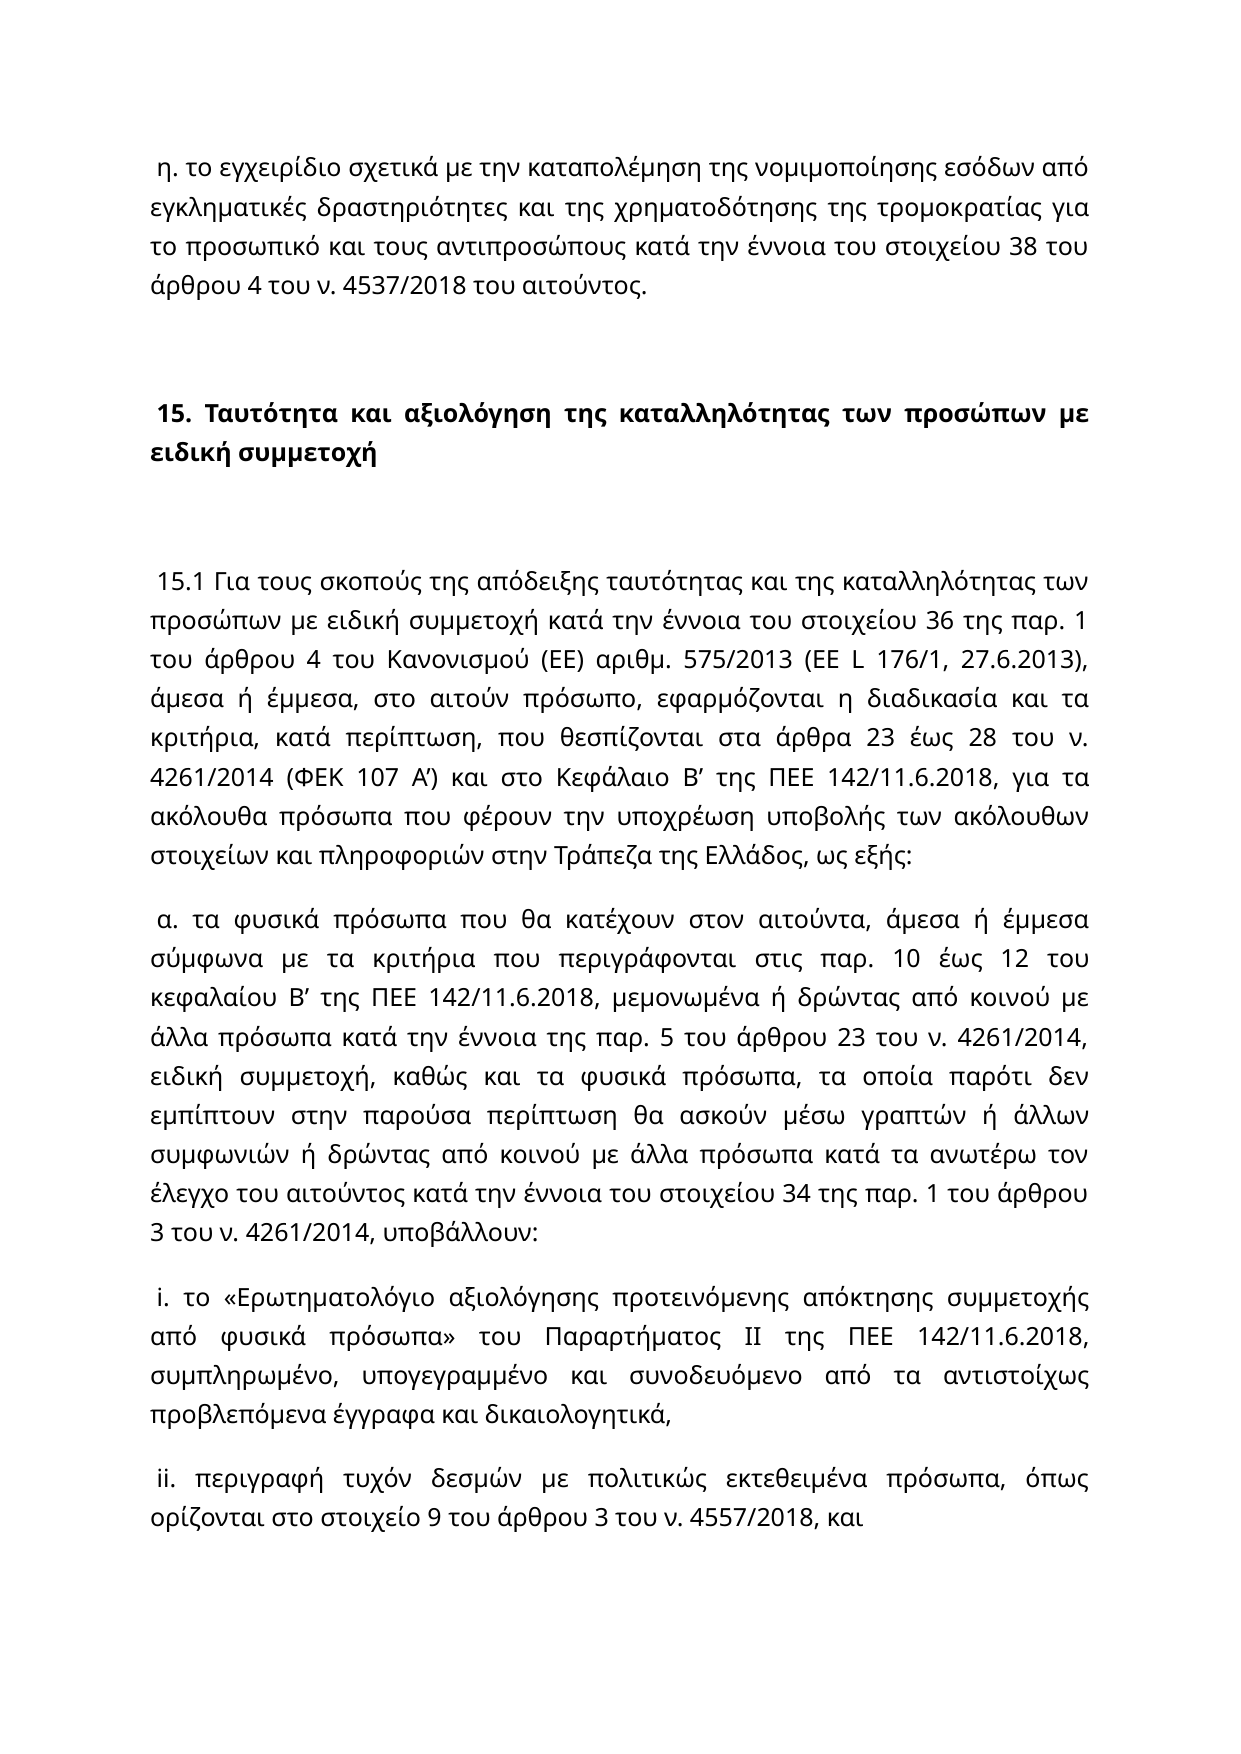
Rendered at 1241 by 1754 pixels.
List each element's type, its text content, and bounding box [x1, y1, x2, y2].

text 15.1 Για τους σκοπούς της απόδειξης ταυτότητας και της καταλληλότητας των προσώπων με ειδική συμμετοχή κατά την έννοια του στοιχείου 36 της παρ. 1 του άρθρου 4 του Κανονισμού (ΕΕ) αριθμ. 575/2013 (ΕΕ L 176/1, 27.6.2013), άμεσα ή έμμεσα, στο αιτούν πρόσωπο, εφαρμόζονται η διαδικασία και τα κριτήρια, κατά περίπτωση, που θεσπίζονται στα άρθρα 23 έως 28 του ν. 4261/2014 (ΦΕΚ 107 Α’) και στο Κεφάλαιο Β’ της ΠΕΕ 142/11.6.2018, για τα ακόλουθα πρόσωπα που φέρουν την υποχρέωση υποβολής των ακόλουθων στοιχείων και πληροφοριών στην Τράπεζα της Ελλάδος, ως εξής: [150, 563, 1090, 872]
text ii. περιγραφή τυχόν δεσμών με πολιτικώς εκτεθειμένα πρόσωπα, όπως ορίζονται στο στοιχείο 9 του άρθρου 3 του ν. 4557/2018, και [150, 1461, 1090, 1534]
text α. τα φυσικά πρόσωπα που θα κατέχουν στον αιτούντα, άμεσα ή έμμεσα σύμφωνα με τα κριτήρια που περιγράφονται στις παρ. 10 έως 12 του κεφαλαίου Β’ της ΠΕΕ 142/11.6.2018, μεμονωμένα ή δρώντας από κοινού με άλλα πρόσωπα κατά την έννοια της παρ. 5 του άρθρου 23 του ν. 4261/2014, ειδική συμμετοχή, καθώς και τα φυσικά πρόσωπα, τα οποία παρότι δεν εμπίπτουν στην παρούσα περίπτωση θα ασκούν μέσω γραπτών ή άλλων συμφωνιών ή δρώντας από κοινού με άλλα πρόσωπα κατά τα ανωτέρω τον έλεγχο του αιτούντος κατά την έννοια του στοιχείου 34 της παρ. 1 του άρθρου 3 του ν. 4261/2014, υποβάλλουν: [150, 902, 1090, 1249]
text η. το εγχειρίδιο σχετικά με την καταπολέμηση της νομιμοποίησης εσόδων από εγκληματικές δραστηριότητες και της χρηματοδότησης της τρομοκρατίας για το προσωπικό και τους αντιπροσώπους κατά την έννοια του στοιχείου 38 του άρθρου 4 του ν. 4537/2018 του αιτούντος. [150, 150, 1090, 302]
text 15. Ταυτότητα και αξιολόγηση της καταλληλότητας των προσώπων με ειδική συμμετοχή [150, 396, 1090, 469]
text i. το «Ερωτηματολόγιο αξιολόγησης προτεινόμενης απόκτησης συμμετοχής από φυσικά πρόσωπα» του Παραρτήματος ΙΙ της ΠΕΕ 142/11.6.2018, συμπληρωμένο, υπογεγραμμένο και συνοδευόμενο από τα αντιστοίχως προβλεπόμενα έγγραφα και δικαιολογητικά, [150, 1279, 1090, 1431]
